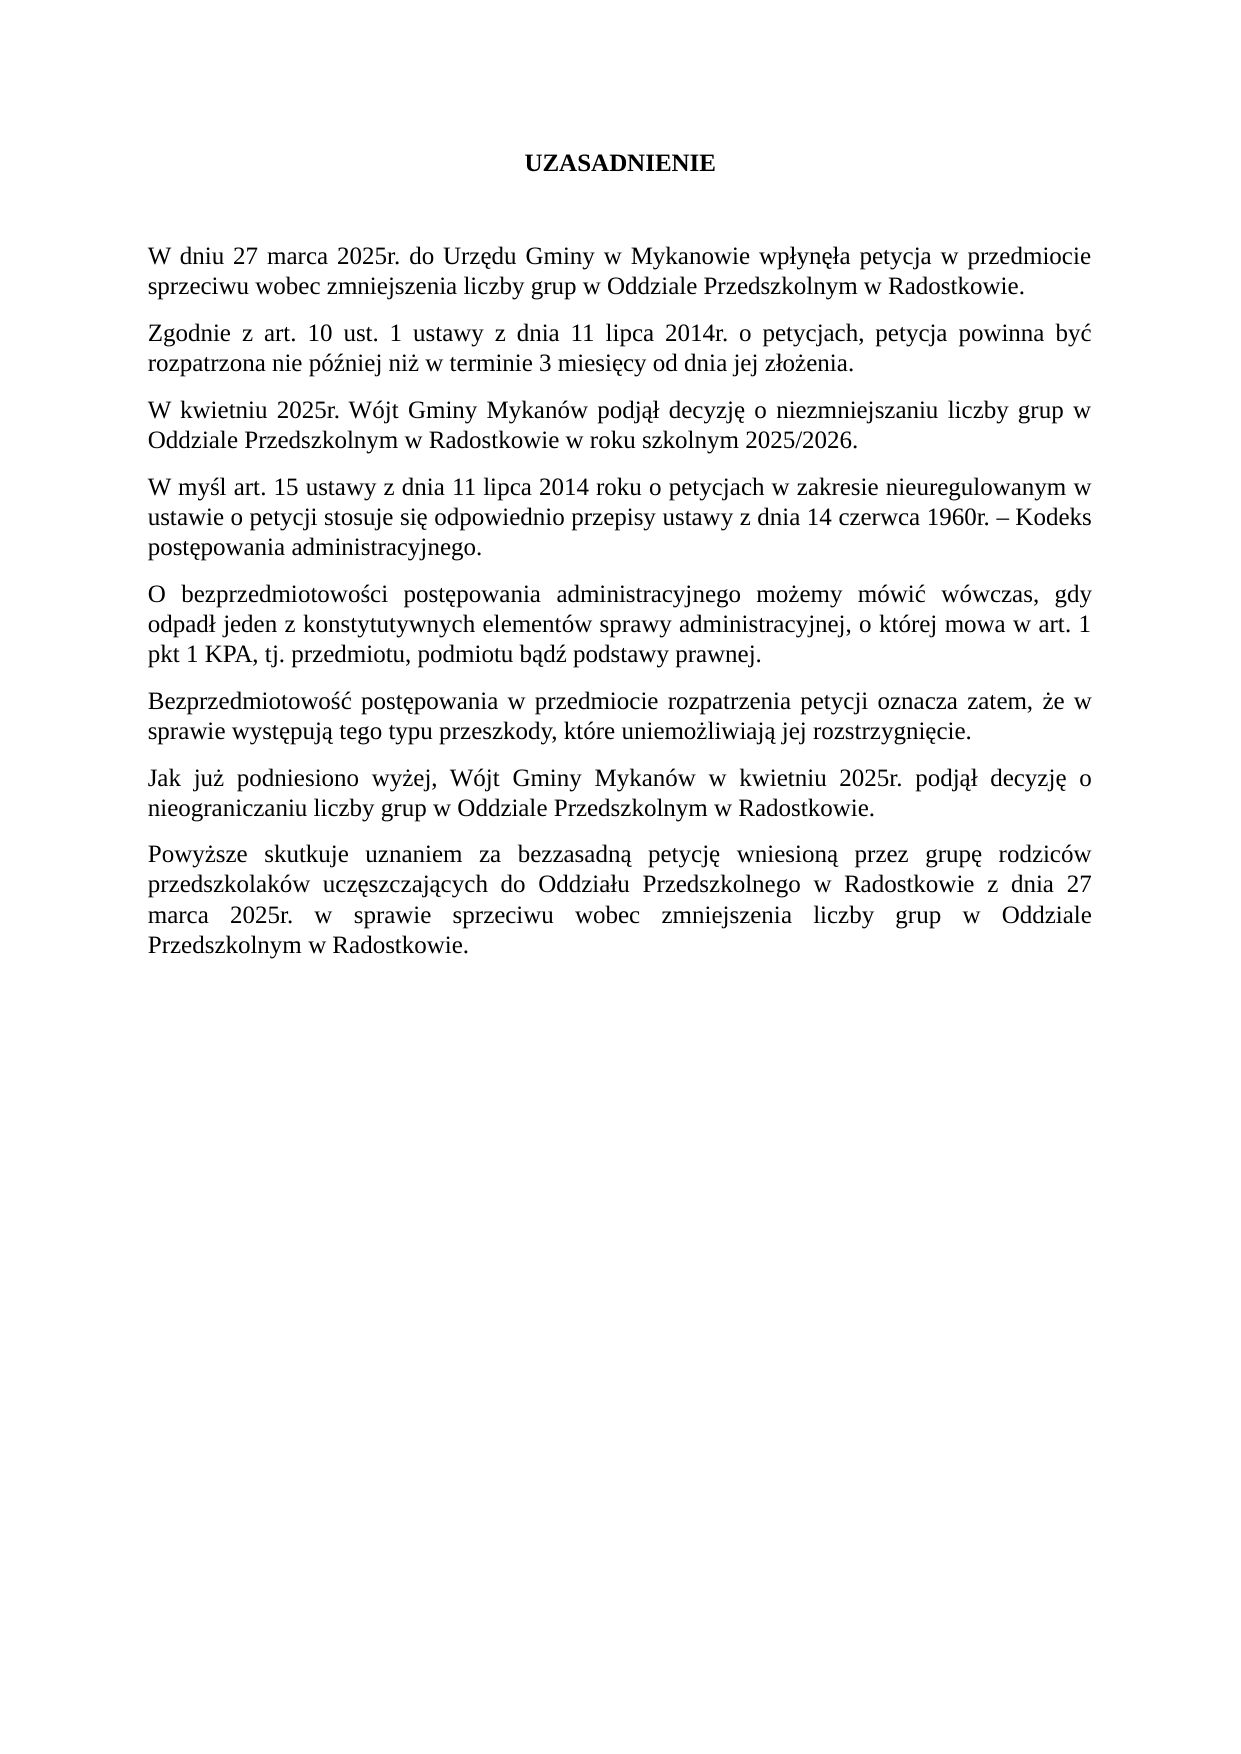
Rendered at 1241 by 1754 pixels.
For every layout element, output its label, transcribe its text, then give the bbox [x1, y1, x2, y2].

text Bezprzedmiotowość postępowania w przedmiocie rozpatrzenia petycji oznacza zatem, że w sprawie występują tego typu przeszkody, które uniemożliwiają jej rozstrzygnięcie. [148, 686, 1093, 744]
text W dniu 27 marca 2025r. do Urzędu Gminy w Mykanowie wpłynęła petycja w przedmiocie sprzeciwu wobec zmniejszenia liczby grup w Oddziale Przedszkolnym w Radostkowie. [148, 241, 1093, 300]
text W myśl art. 15 ustawy z dnia 11 lipca 2014 roku o petycjach w zakresie nieuregulowanym w ustawie o petycji stosuje się odpowiednio przepisy ustawy z dnia 14 czerwca 1960r. – Kodeks postępowania administracyjnego. [148, 472, 1093, 561]
text W kwietniu 2025r. Wójt Gminy Mykanów podjął decyzję o niezmniejszaniu liczby grup w Oddziale Przedszkolnym w Radostkowie w roku szkolnym 2025/2026. [148, 395, 1093, 454]
text Powyższe skutkuje uznaniem za bezzasadną petycję wniesioną przez grupę rodziców przedszkolaków uczęszczających do Oddziału Przedszkolnego w Radostkowie z dnia 27 marca 2025r. w sprawie sprzeciwu wobec zmniejszenia liczby grup w Oddziale Przedszkolnym w Radostkowie. [148, 839, 1093, 958]
text Jak już podniesiono wyżej, Wójt Gminy Mykanów w kwietniu 2025r. podjął decyzję o nieograniczaniu liczby grup w Oddziale Przedszkolnym w Radostkowie. [148, 763, 1093, 821]
text O bezprzedmiotowości postępowania administracyjnego możemy mówić wówczas, gdy odpadł jeden z konstytutywnych elementów sprawy administracyjnej, o której mowa w art. 1 pkt 1 KPA, tj. przedmiotu, podmiotu bądź podstawy prawnej. [148, 579, 1093, 668]
text UZASADNIENIE [148, 148, 1093, 176]
text Zgodnie z art. 10 ust. 1 ustawy z dnia 11 lipca 2014r. o petycjach, petycja powinna być rozpatrzona nie później niż w terminie 3 miesięcy od dnia jej złożenia. [148, 318, 1093, 377]
